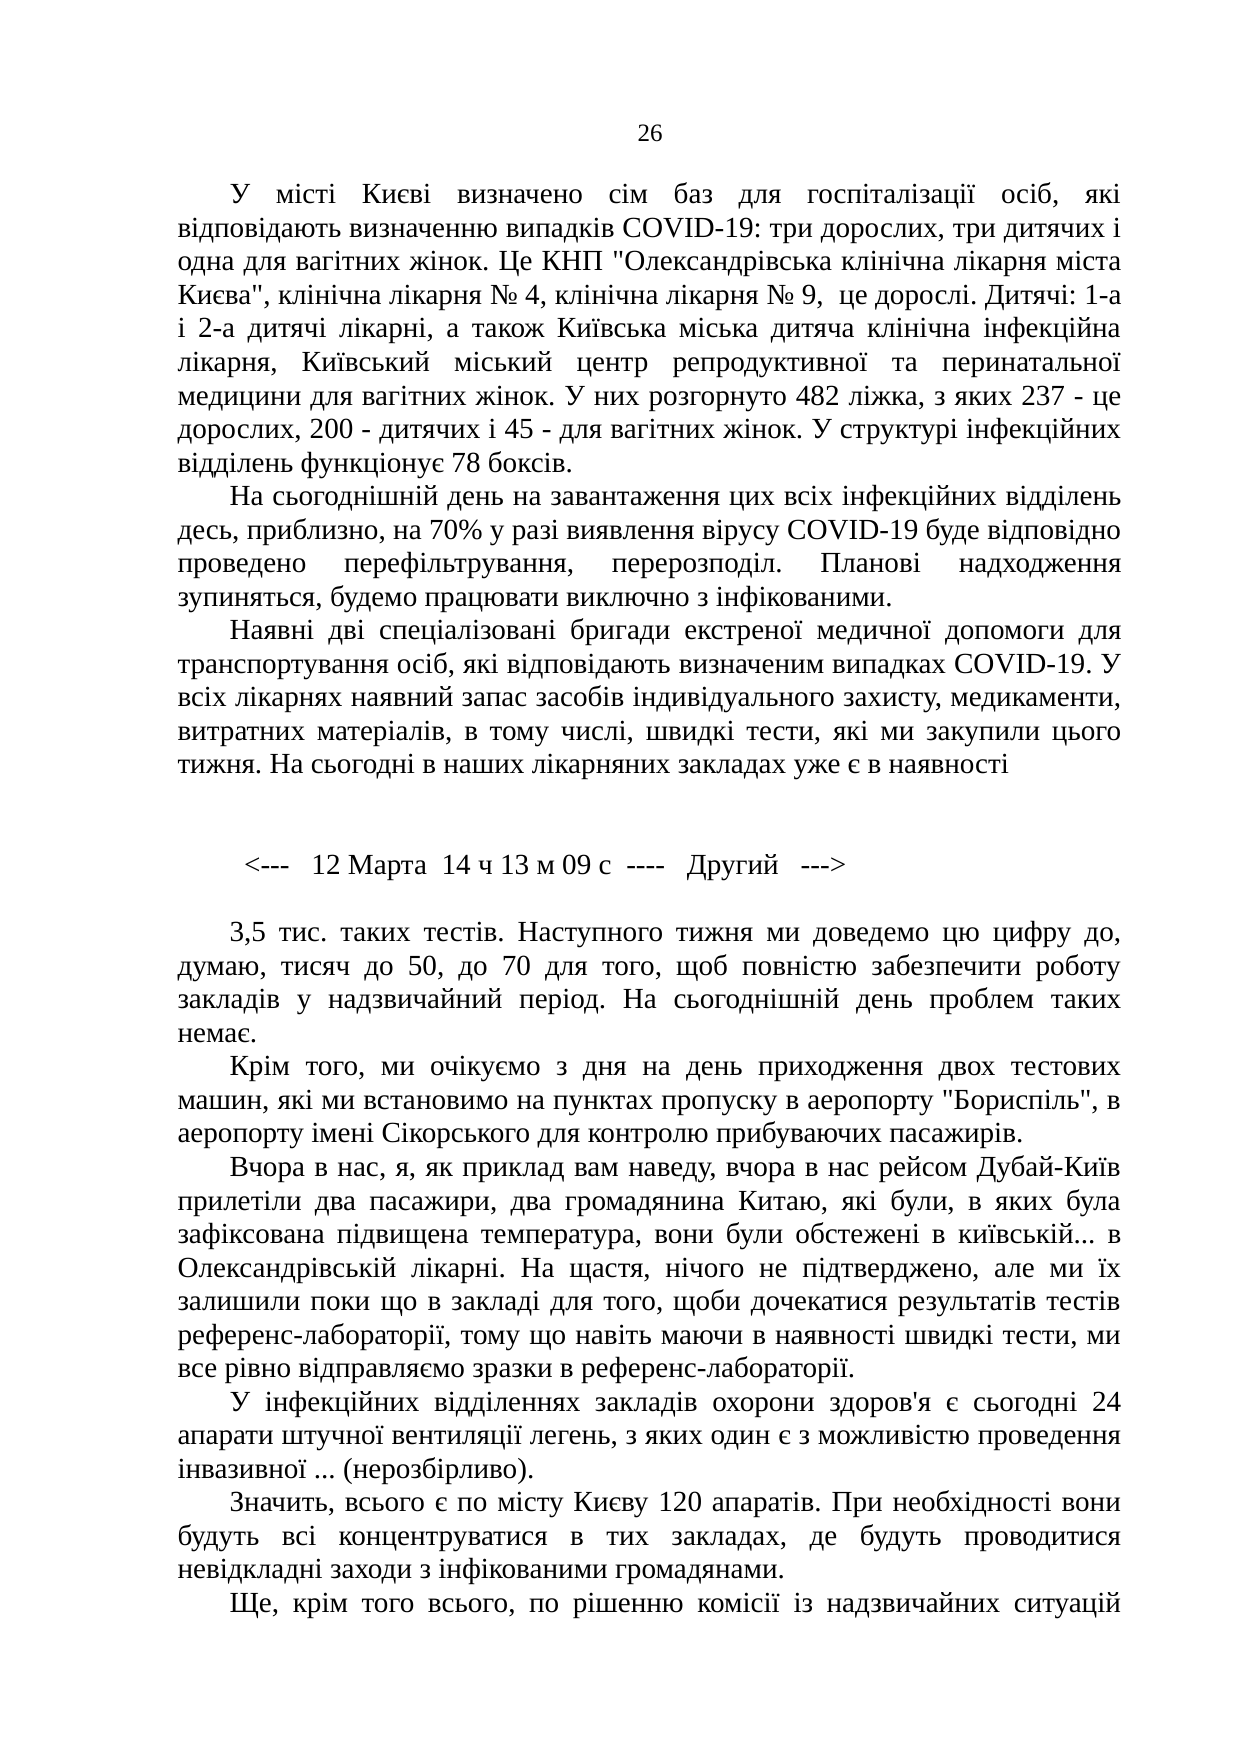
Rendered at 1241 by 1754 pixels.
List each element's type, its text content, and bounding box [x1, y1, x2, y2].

text На сьогоднішній день на завантаження цих всіх інфекційних відділень десь, приблизно, на 70% у разі виявлення вірусу COVID-19 буде відповідно проведено перефільтрування, перерозподіл. Планові надходження зупиняться, будемо працювати виключно з інфікованими. [177, 478, 1122, 612]
text Значить, всього є по місту Києву 120 апаратів. При необхідності вони будуть всі концентруватися в тих закладах, де будуть проводитися невідкладні заходи з інфікованими громадянами. [177, 1484, 1122, 1585]
text У інфекційних відділеннях закладів охорони здоров'я є сьогодні 24 апарати штучної вентиляції легень, з яких один є з можливістю проведення інвазивної ... (нерозбірливо). [177, 1384, 1122, 1484]
text Наявні дві спеціалізовані бригади екстреної медичної допомоги для транспортування осіб, які відповідають визначеним випадках COVID-19. У всіх лікарнях наявний запас засобів індивідуального захисту, медикаменти, витратних матеріалів, в тому числі, швидкі тести, які ми закупили цього тижня. На сьогодні в наших лікарняних закладах уже є в наявності [177, 612, 1122, 780]
text У місті Києві визначено сім баз для госпіталізації осіб, які відповідають визначенню випадків COVID-19: три дорослих, три дитячих і одна для вагітних жінок. Це КНП "Олександрівська клінічна лікарня міста Києва", клінічна лікарня № 4, клінічна лікарня № 9, це дорослі. Дитячі: 1-а і 2-а дитячі лікарні, а також Київська міська дитяча клінічна інфекційна лікарня, Київський міський центр репродуктивної та перинатальної медицини для вагітних жінок. У них розгорнуто 482 ліжка, з яких 237 - це дорослих, 200 - дитячих і 45 - для вагітних жінок. У структурі інфекційних відділень функціонує 78 боксів. [177, 176, 1122, 478]
text Вчора в нас, я, як приклад вам наведу, вчора в нас рейсом Дубай-Київ прилетіли два пасажири, два громадянина Китаю, які були, в яких була зафіксована підвищена температура, вони були обстежені в київській... в Олександрівській лікарні. На щастя, нічого не підтверджено, але ми їх залишили поки що в закладі для того, щоби дочекатися результатів тестів референс-лабораторії, тому що навіть маючи в наявності швидкі тести, ми все рівно відправляємо зразки в референс-лабораторії. [177, 1149, 1122, 1384]
text Ще, крім того всього, по рішенню комісії із надзвичайних ситуацій [177, 1585, 1122, 1619]
text <--- 12 Марта 14 ч 13 м 09 с ---- Другий ---> [177, 847, 1122, 881]
text Крім того, ми очікуємо з дня на день приходження двох тестових машин, які ми встановимо на пунктах пропуску в аеропорту "Бориспіль", в аеропорту імені Сікорського для контролю прибуваючих пасажирів. [177, 1048, 1122, 1149]
text 3,5 тис. таких тестів. Наступного тижня ми доведемо цю цифру до, думаю, тисяч до 50, до 70 для того, щоб повністю забезпечити роботу закладів у надзвичайний період. На сьогоднішній день проблем таких немає. [177, 914, 1122, 1048]
